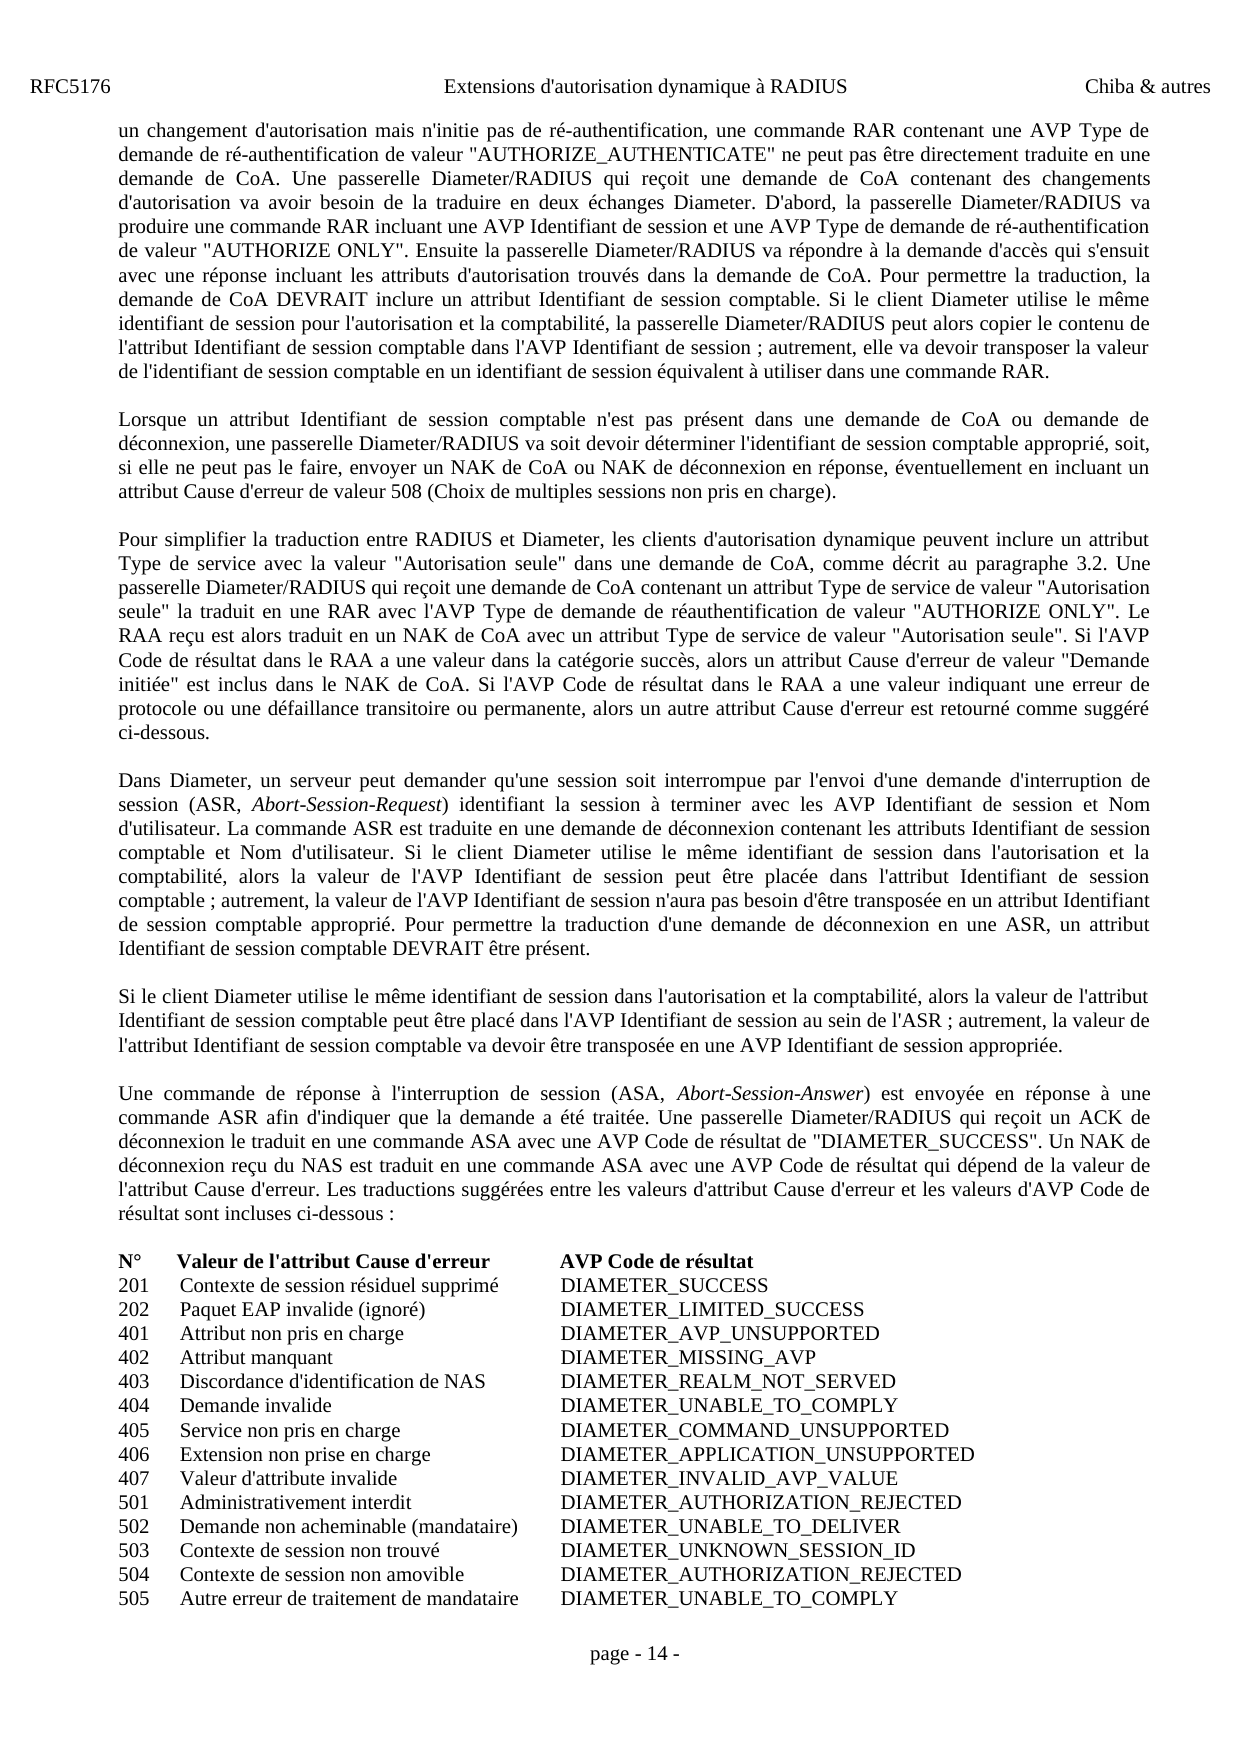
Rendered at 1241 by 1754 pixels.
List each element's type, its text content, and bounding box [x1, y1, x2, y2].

text Une commande de réponse à l'interruption de session (ASA, Abort-Session-Answer) est envoyée en réponse à une commande ASR afin d'indiquer que la demande a été traitée. Une passerelle Diameter/RADIUS qui reçoit un ACK de déconnexion le traduit en une commande ASA avec une AVP Code de résultat de "DIAMETER_SUCCESS". Un NAK de déconnexion reçu du NAS est traduit en une commande ASA avec une AVP Code de résultat qui dépend de la valeur de l'attribut Cause d'erreur. Les traductions suggérées entre les valeurs d'attribut Cause d'erreur et les valeurs d'AVP Code de résultat sont incluses ci-dessous : [118, 1081, 1152, 1225]
text N° Valeur de l'attribut Cause d'erreur AVP Code de résultat [118, 1249, 1152, 1273]
text 402 Attribut manquant DIAMETER_MISSING_AVP [118, 1345, 1152, 1369]
text 401 Attribut non pris en charge DIAMETER_AVP_UNSUPPORTED [118, 1321, 1152, 1345]
text 505 Autre erreur de traitement de mandataire DIAMETER_UNABLE_TO_COMPLY [118, 1586, 1152, 1610]
text 403 Discordance d'identification de NAS DIAMETER_REALM_NOT_SERVED [118, 1369, 1152, 1393]
text 201 Contexte de session résiduel supprimé DIAMETER_SUCCESS [118, 1273, 1152, 1297]
text 406 Extension non prise en charge DIAMETER_APPLICATION_UNSUPPORTED [118, 1442, 1152, 1466]
text 404 Demande invalide DIAMETER_UNABLE_TO_COMPLY [118, 1393, 1152, 1417]
text Dans Diameter, un serveur peut demander qu'une session soit interrompue par l'envoi d'une demande d'interruption de session (ASR, Abort-Session-Request) identifiant la session à terminer avec les AVP Identifiant de session et Nom d'utilisateur. La commande ASR est traduite en une demande de déconnexion contenant les attributs Identifiant de session comptable et Nom d'utilisateur. Si le client Diameter utilise le même identifiant de session dans l'autorisation et la comptabilité, alors la valeur de l'AVP Identifiant de session peut être placée dans l'attribut Identifiant de session comptable ; autrement, la valeur de l'AVP Identifiant de session n'aura pas besoin d'être transposée en un attribut Identifiant de session comptable approprié. Pour permettre la traduction d'une demande de déconnexion en une ASR, un attribut Identifiant de session comptable DEVRAIT être présent. [118, 768, 1152, 960]
text 503 Contexte de session non trouvé DIAMETER_UNKNOWN_SESSION_ID [118, 1538, 1152, 1562]
text Pour simplifier la traduction entre RADIUS et Diameter, les clients d'autorisation dynamique peuvent inclure un attribut Type de service avec la valeur "Autorisation seule" dans une demande de CoA, comme décrit au paragraphe 3.2. Une passerelle Diameter/RADIUS qui reçoit une demande de CoA contenant un attribut Type de service de valeur "Autorisation seule" la traduit en une RAR avec l'AVP Type de demande de réauthentification de valeur "AUTHORIZE ONLY". Le RAA reçu est alors traduit en un NAK de CoA avec un attribut Type de service de valeur "Autorisation seule". Si l'AVP Code de résultat dans le RAA a une valeur dans la catégorie succès, alors un attribut Cause d'erreur de valeur "Demande initiée" est inclus dans le NAK de CoA. Si l'AVP Code de résultat dans le RAA a une valeur indiquant une erreur de protocole ou une défaillance transitoire ou permanente, alors un autre attribut Cause d'erreur est retourné comme suggéré ci-dessous. [118, 527, 1152, 744]
text 504 Contexte de session non amovible DIAMETER_AUTHORIZATION_REJECTED [118, 1562, 1152, 1586]
text Lorsque un attribut Identifiant de session comptable n'est pas présent dans une demande de CoA ou demande de déconnexion, une passerelle Diameter/RADIUS va soit devoir déterminer l'identifiant de session comptable approprié, soit, si elle ne peut pas le faire, envoyer un NAK de CoA ou NAK de déconnexion en réponse, éventuellement en incluant un attribut Cause d'erreur de valeur 508 (Choix de multiples sessions non pris en charge). [118, 407, 1152, 503]
text un changement d'autorisation mais n'initie pas de ré-authentification, une commande RAR contenant une AVP Type de demande de ré-authentification de valeur "AUTHORIZE_AUTHENTICATE" ne peut pas être directement traduite en une demande de CoA. Une passerelle Diameter/RADIUS qui reçoit une demande de CoA contenant des changements d'autorisation va avoir besoin de la traduire en deux échanges Diameter. D'abord, la passerelle Diameter/RADIUS va produire une commande RAR incluant une AVP Identifiant de session et une AVP Type de demande de ré-authentification de valeur "AUTHORIZE ONLY". Ensuite la passerelle Diameter/RADIUS va répondre à la demande d'accès qui s'ensuit avec une réponse incluant les attributs d'autorisation trouvés dans la demande de CoA. Pour permettre la traduction, la demande de CoA DEVRAIT inclure un attribut Identifiant de session comptable. Si le client Diameter utilise le même identifiant de session pour l'autorisation et la comptabilité, la passerelle Diameter/RADIUS peut alors copier le contenu de l'attribut Identifiant de session comptable dans l'AVP Identifiant de session ; autrement, elle va devoir transposer la valeur de l'identifiant de session comptable en un identifiant de session équivalent à utiliser dans une commande RAR. [118, 118, 1152, 383]
text 501 Administrativement interdit DIAMETER_AUTHORIZATION_REJECTED [118, 1490, 1152, 1514]
text 202 Paquet EAP invalide (ignoré) DIAMETER_LIMITED_SUCCESS [118, 1297, 1152, 1321]
text Si le client Diameter utilise le même identifiant de session dans l'autorisation et la comptabilité, alors la valeur de l'attribut Identifiant de session comptable peut être placé dans l'AVP Identifiant de session au sein de l'ASR ; autrement, la valeur de l'attribut Identifiant de session comptable va devoir être transposée en une AVP Identifiant de session appropriée. [118, 984, 1152, 1057]
text 407 Valeur d'attribute invalide DIAMETER_INVALID_AVP_VALUE [118, 1466, 1152, 1490]
text 502 Demande non acheminable (mandataire) DIAMETER_UNABLE_TO_DELIVER [118, 1514, 1152, 1538]
text 405 Service non pris en charge DIAMETER_COMMAND_UNSUPPORTED [118, 1417, 1152, 1442]
